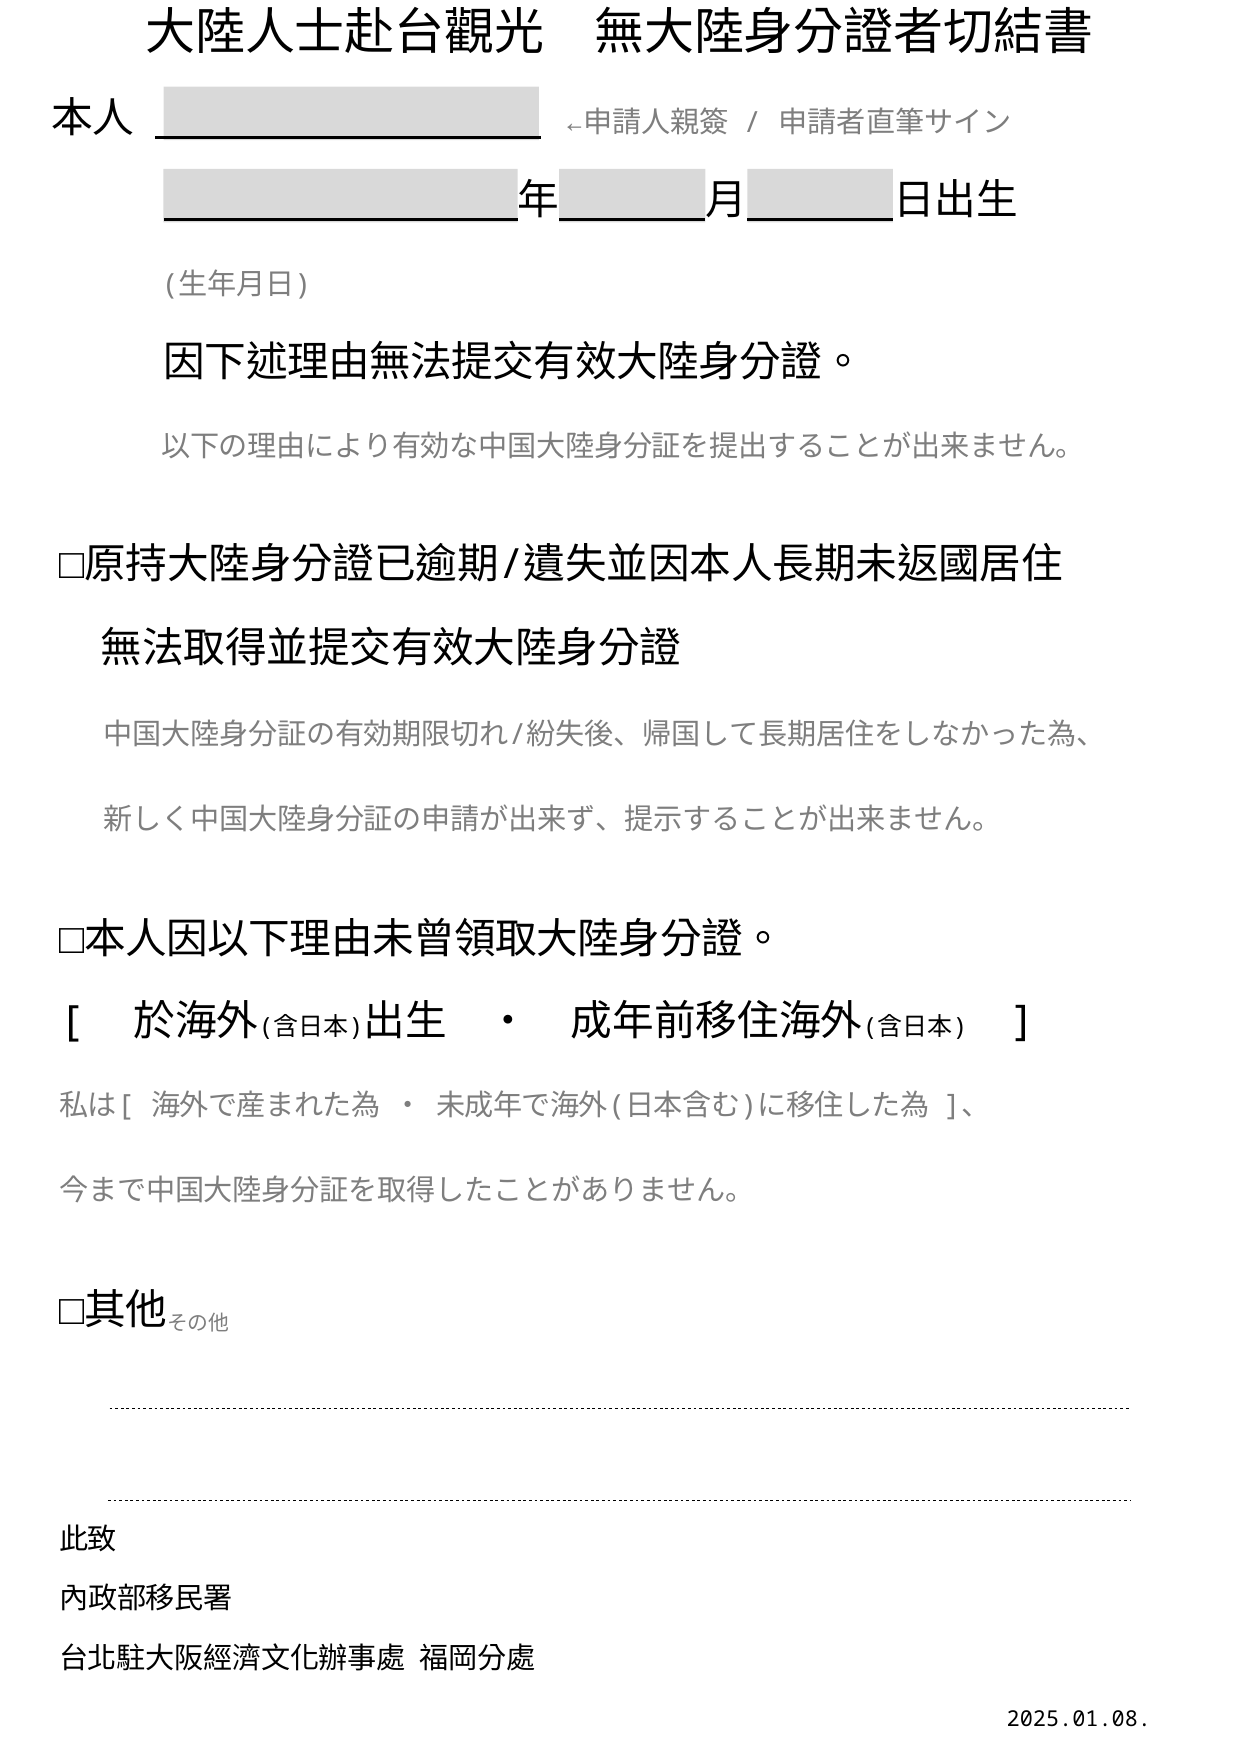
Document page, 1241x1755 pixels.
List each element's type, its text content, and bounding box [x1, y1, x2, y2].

text 本人 ←申請人親簽 / 申請者直筆サイン [44, 84, 1012, 144]
text 以下の理由により有効な中国大陸身分証を提出することが出来ません。 [161, 423, 1123, 465]
subtitle 因下述理由無法提交有效大陸身分證。 [163, 328, 1123, 388]
subtitle 年 月 日出生 [44, 166, 1019, 227]
text 私は[ 海外で産まれた為 ・ 未成年で海外(日本含む)に移住した為 ]、今まで中国大陸身分証を取得したことがありません。 [59, 1082, 993, 1209]
text 台北駐大阪經濟文化辦事處 福岡分處 [59, 1634, 1123, 1677]
text 中国大陸身分証の有効期限切れ/紛失後、帰国して長期居住をしなかった為、新しく中国大陸身分証の申請が出来ず、提示することが出来ません。 [103, 711, 1110, 838]
text [ 於海外(含日本)出生 ‧ 成年前移住海外(含日本) ] [59, 987, 1123, 1048]
subtitle □其他その他 [59, 1276, 1123, 1336]
text (生年月日) [161, 261, 1123, 303]
subtitle □本人因以下理由未曾領取大陸身分證。 [59, 905, 1123, 966]
text 此致 [59, 1515, 1123, 1558]
subtitle □原持大陸身分證已逾期/遺失並因本人長期未返國居住無法取得並提交有效大陸身分證 [59, 530, 1081, 675]
text 大陸人士赴台觀光 無大陸身分證者切結書 [145, 0, 1123, 62]
text 內政部移民署 [59, 1575, 1123, 1617]
